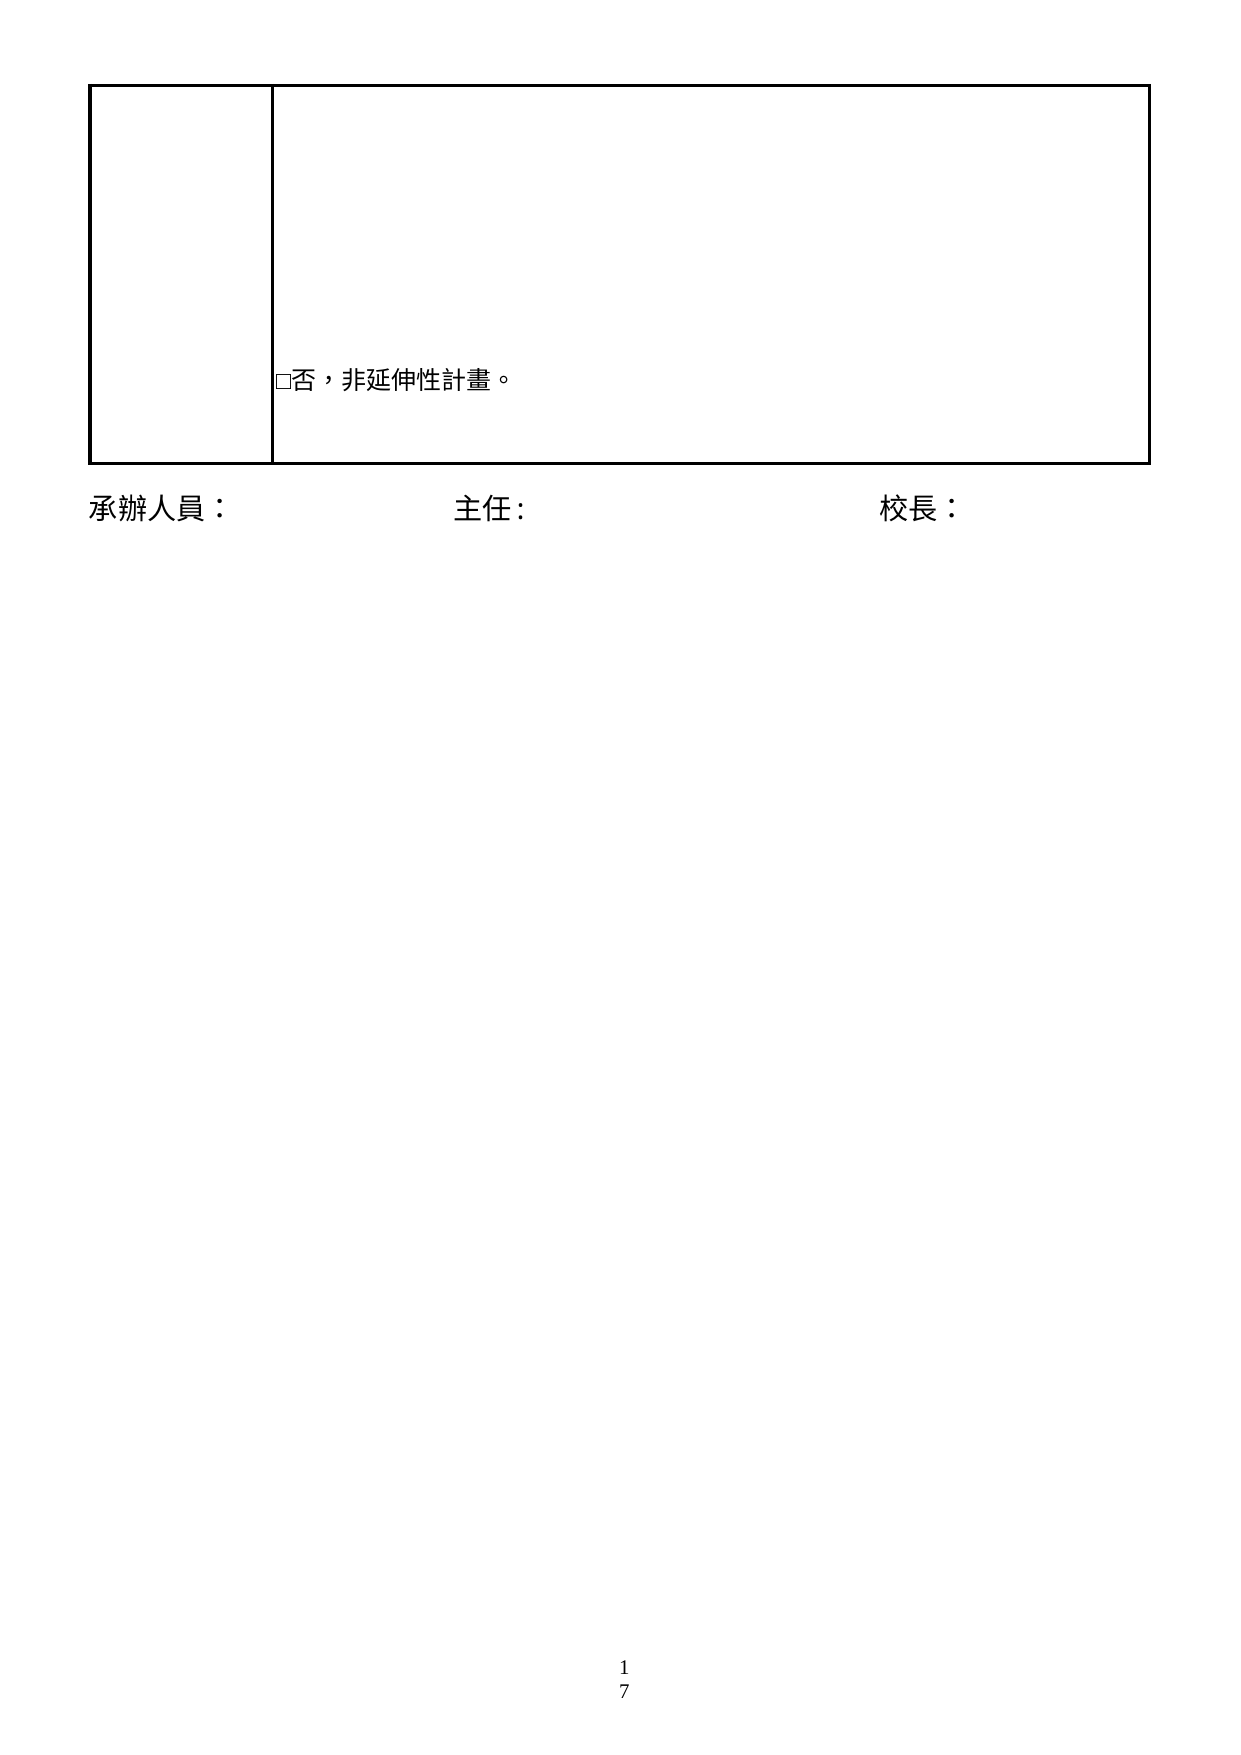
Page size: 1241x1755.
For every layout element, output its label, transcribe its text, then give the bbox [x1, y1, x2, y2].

text 承辦人員： 主任: 校長： [89, 465, 1152, 527]
table_header □否，非延伸性計畫。 [274, 87, 1148, 462]
table_header [92, 87, 271, 462]
